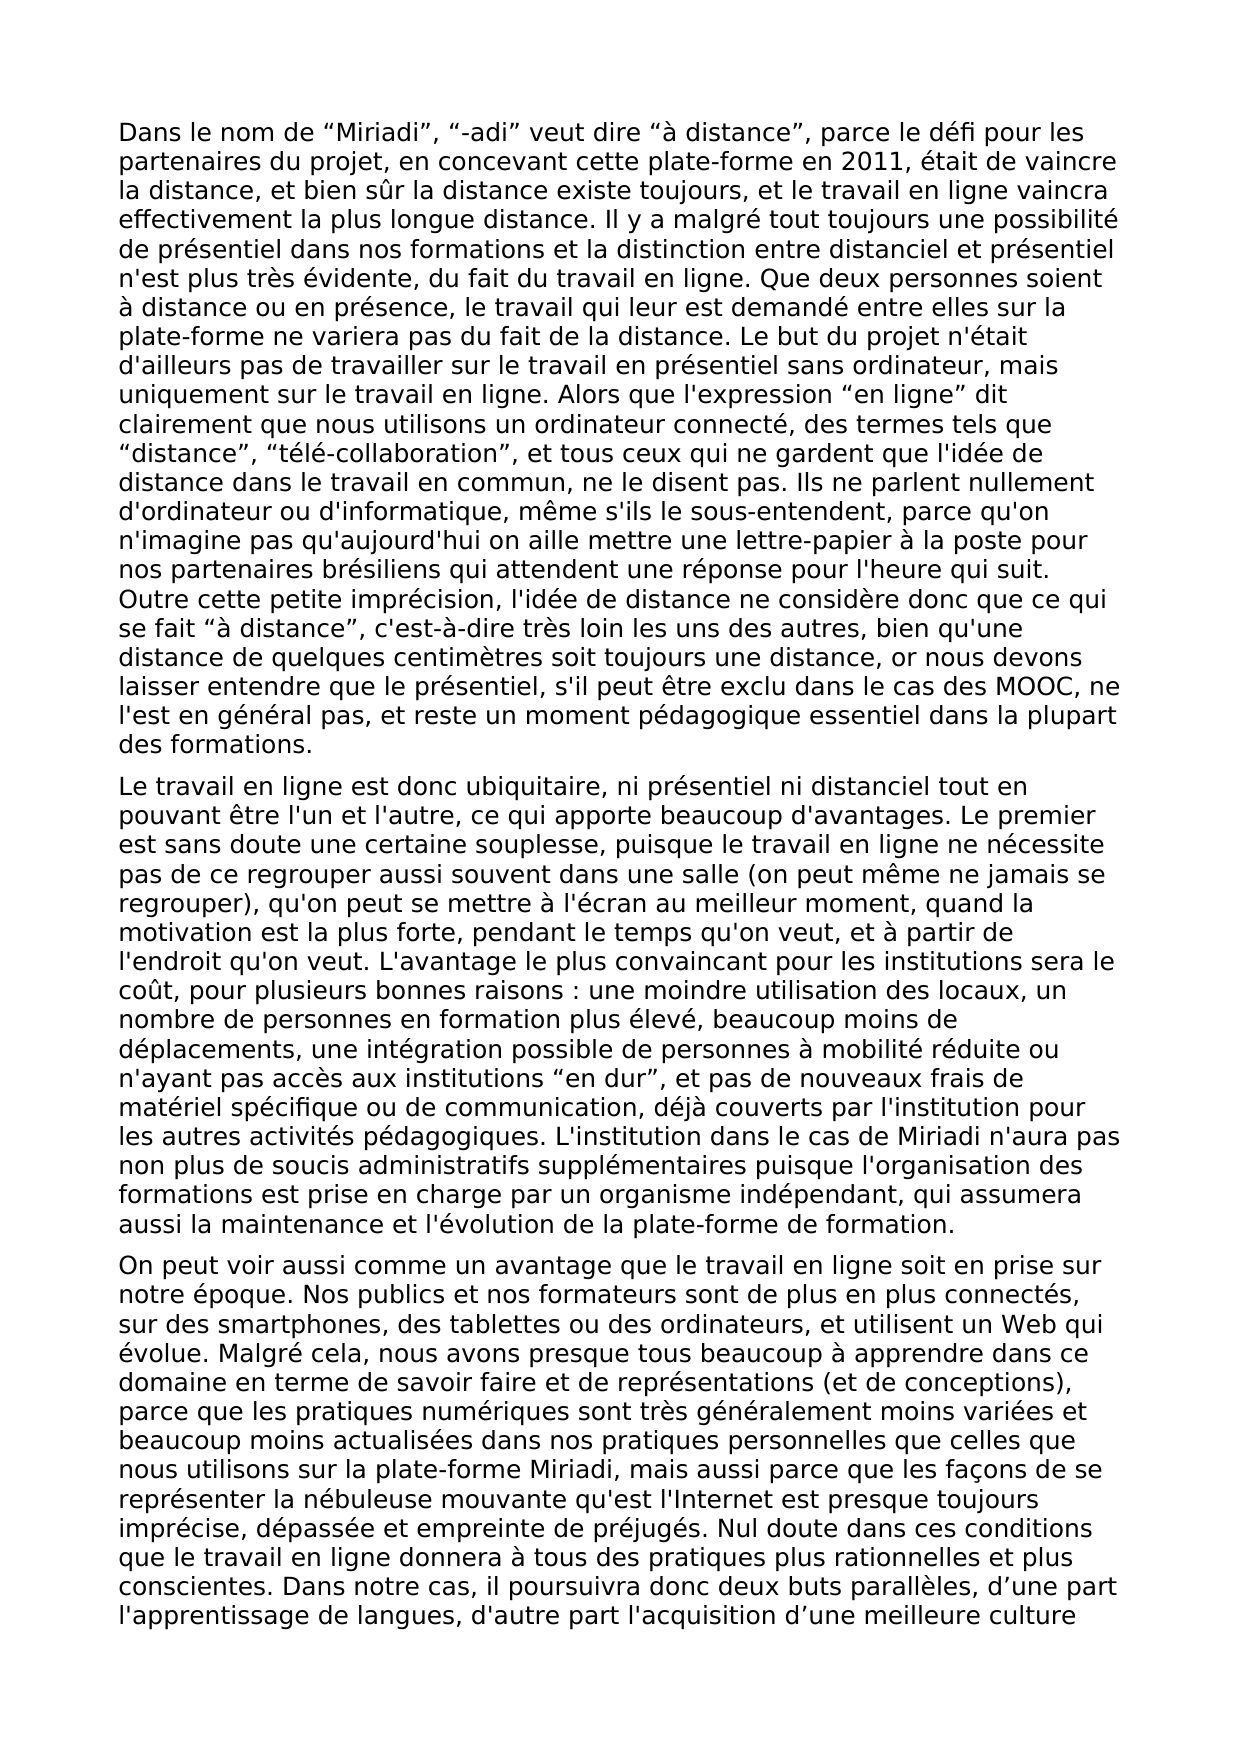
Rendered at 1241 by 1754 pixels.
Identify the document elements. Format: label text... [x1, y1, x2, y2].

text Dans le nom de “Miriadi”, “-adi” veut dire “à distance”, parce le défi pour les partenaires du projet, en concevant cette plate-forme en 2011, était de vaincre la distance, et bien sûr la distance existe toujours, et le travail en ligne vaincra effectivement la plus longue distance. Il y a malgré tout toujours une possibilité de présentiel dans nos formations et la distinction entre distanciel et présentiel n'est plus très évidente, du fait du travail en ligne. Que deux personnes soient à distance ou en présence, le travail qui leur est demandé entre elles sur la plate-forme ne variera pas du fait de la distance. Le but du projet n'était d'ailleurs pas de travailler sur le travail en présentiel sans ordinateur, mais uniquement sur le travail en ligne. Alors que l'expression “en ligne” dit clairement que nous utilisons un ordinateur connecté, des termes tels que “distance”, “télé-collaboration”, et tous ceux qui ne gardent que l'idée de distance dans le travail en commun, ne le disent pas. Ils ne parlent nullement d'ordinateur ou d'informatique, même s'ils le sous-entendent, parce qu'on n'imagine pas qu'aujourd'hui on aille mettre une lettre-papier à la poste pour nos partenaires brésiliens qui attendent une réponse pour l'heure qui suit. Outre cette petite imprécision, l'idée de distance ne considère donc que ce qui se fait “à distance”, c'est-à-dire très loin les uns des autres, bien qu'une distance de quelques centimètres soit toujours une distance, or nous devons laisser entendre que le présentiel, s'il peut être exclu dans le cas des MOOC, ne l'est en général pas, et reste un moment pédagogique essentiel dans la plupart des formations. [118, 118, 1122, 760]
text Le travail en ligne est donc ubiquitaire, ni présentiel ni distanciel tout en pouvant être l'un et l'autre, ce qui apporte beaucoup d'avantages. Le premier est sans doute une certaine souplesse, puisque le travail en ligne ne nécessite pas de ce regrouper aussi souvent dans une salle (on peut même ne jamais se regrouper), qu'on peut se mettre à l'écran au meilleur moment, quand la motivation est la plus forte, pendant le temps qu'on veut, et à partir de l'endroit qu'on veut. L'avantage le plus convaincant pour les institutions sera le coût, pour plusieurs bonnes raisons : une moindre utilisation des locaux, un nombre de personnes en formation plus élevé, beaucoup moins de déplacements, une intégration possible de personnes à mobilité réduite ou n'ayant pas accès aux institutions “en dur”, et pas de nouveaux frais de matériel spécifique ou de communication, déjà couverts par l'institution pour les autres activités pédagogiques. L'institution dans le cas de Miriadi n'aura pas non plus de soucis administratifs supplémentaires puisque l'organisation des formations est prise en charge par un organisme indépendant, qui assumera aussi la maintenance et l'évolution de la plate-forme de formation. [118, 772, 1122, 1239]
text On peut voir aussi comme un avantage que le travail en ligne soit en prise sur notre époque. Nos publics et nos formateurs sont de plus en plus connectés, sur des smartphones, des tablettes ou des ordinateurs, et utilisent un Web qui évolue. Malgré cela, nous avons presque tous beaucoup à apprendre dans ce domaine en terme de savoir faire et de représentations (et de conceptions), parce que les pratiques numériques sont très généralement moins variées et beaucoup moins actualisées dans nos pratiques personnelles que celles que nous utilisons sur la plate-forme Miriadi, mais aussi parce que les façons de se représenter la nébuleuse mouvante qu'est l'Internet est presque toujours imprécise, dépassée et empreinte de préjugés. Nul doute dans ces conditions que le travail en ligne donnera à tous des pratiques plus rationnelles et plus conscientes. Dans notre cas, il poursuivra donc deux buts parallèles, d’une part l'apprentissage de langues, d'autre part l'acquisition d’une meilleure culture [118, 1251, 1122, 1631]
